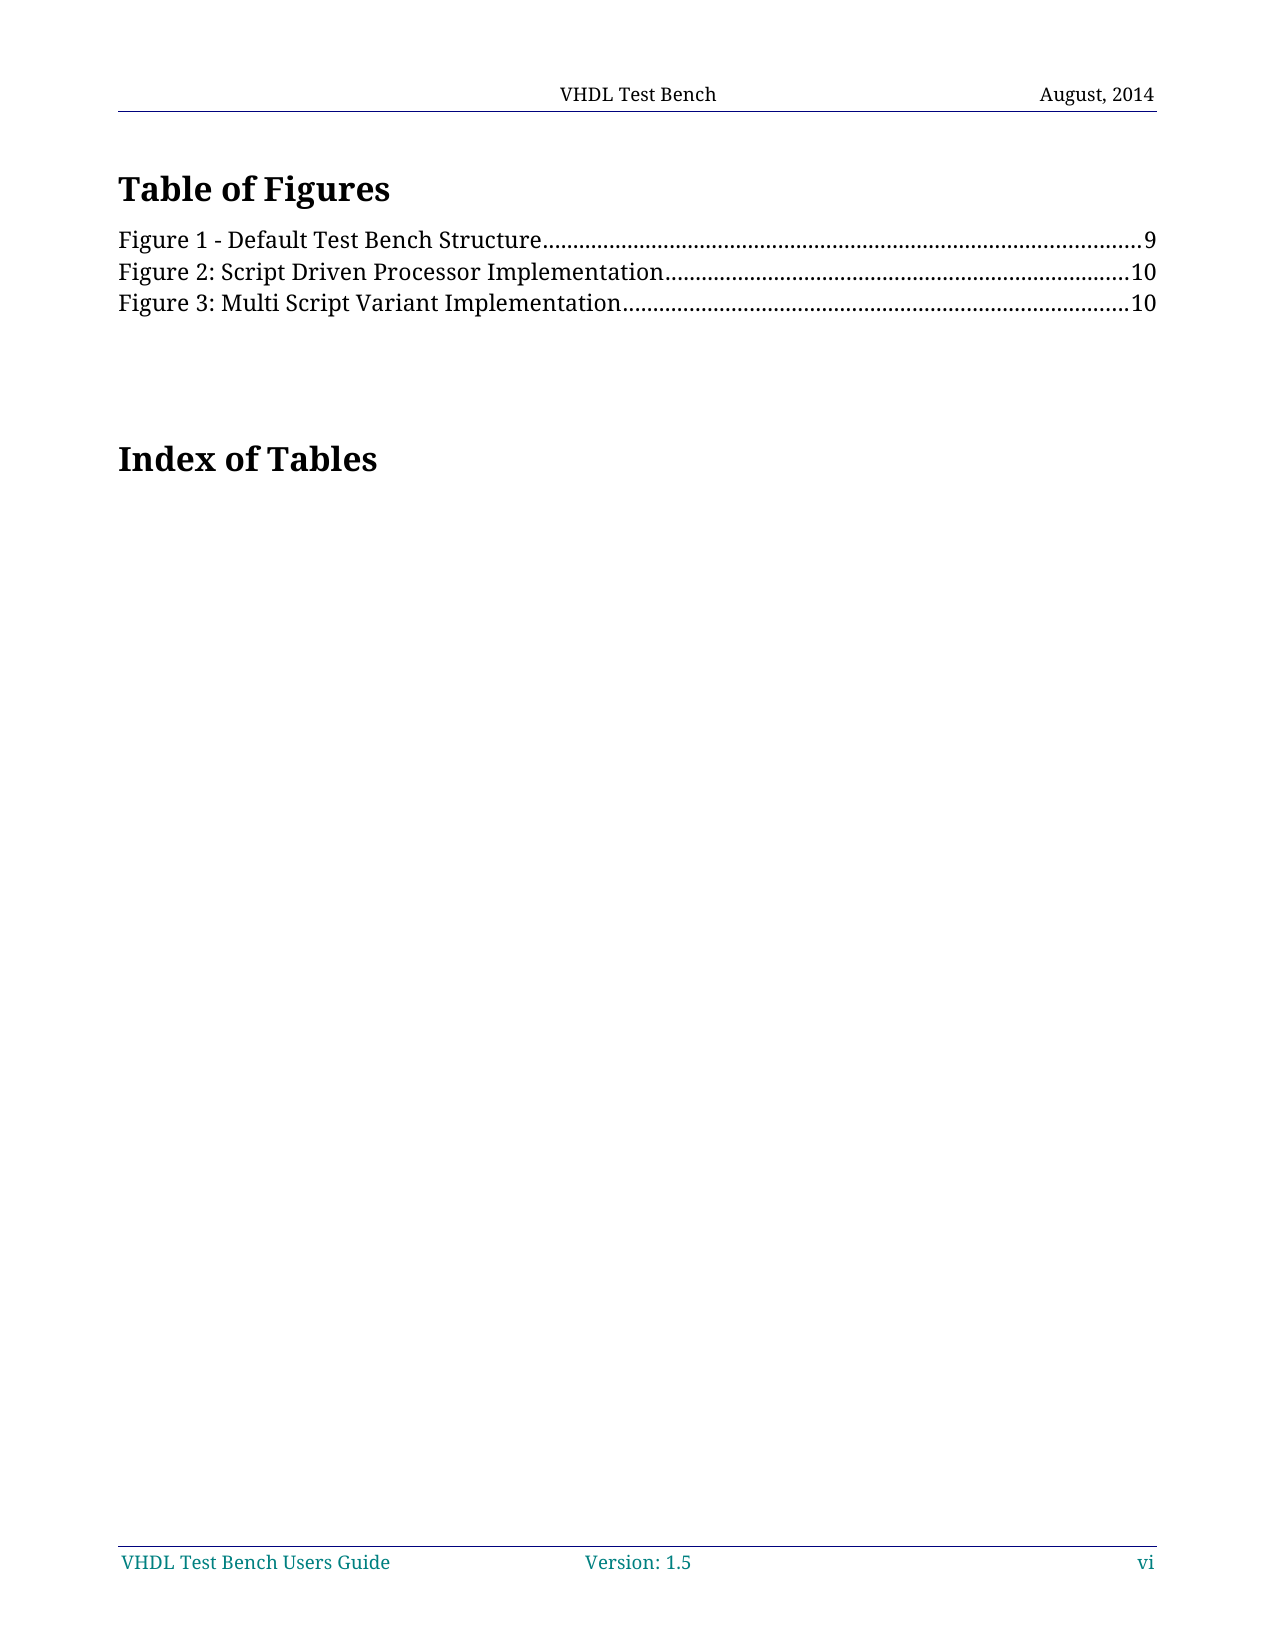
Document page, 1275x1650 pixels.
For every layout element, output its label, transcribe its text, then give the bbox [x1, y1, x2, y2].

text Figure 1 - Default Test Bench Structure 9 [118, 224, 1157, 255]
subtitle Index of Tables [118, 436, 1157, 482]
text Figure 2: Script Driven Processor Implementation 10 [118, 255, 1157, 286]
subtitle Table of Figures [118, 166, 1157, 212]
text Figure 3: Multi Script Variant Implementation 10 [118, 286, 1157, 317]
